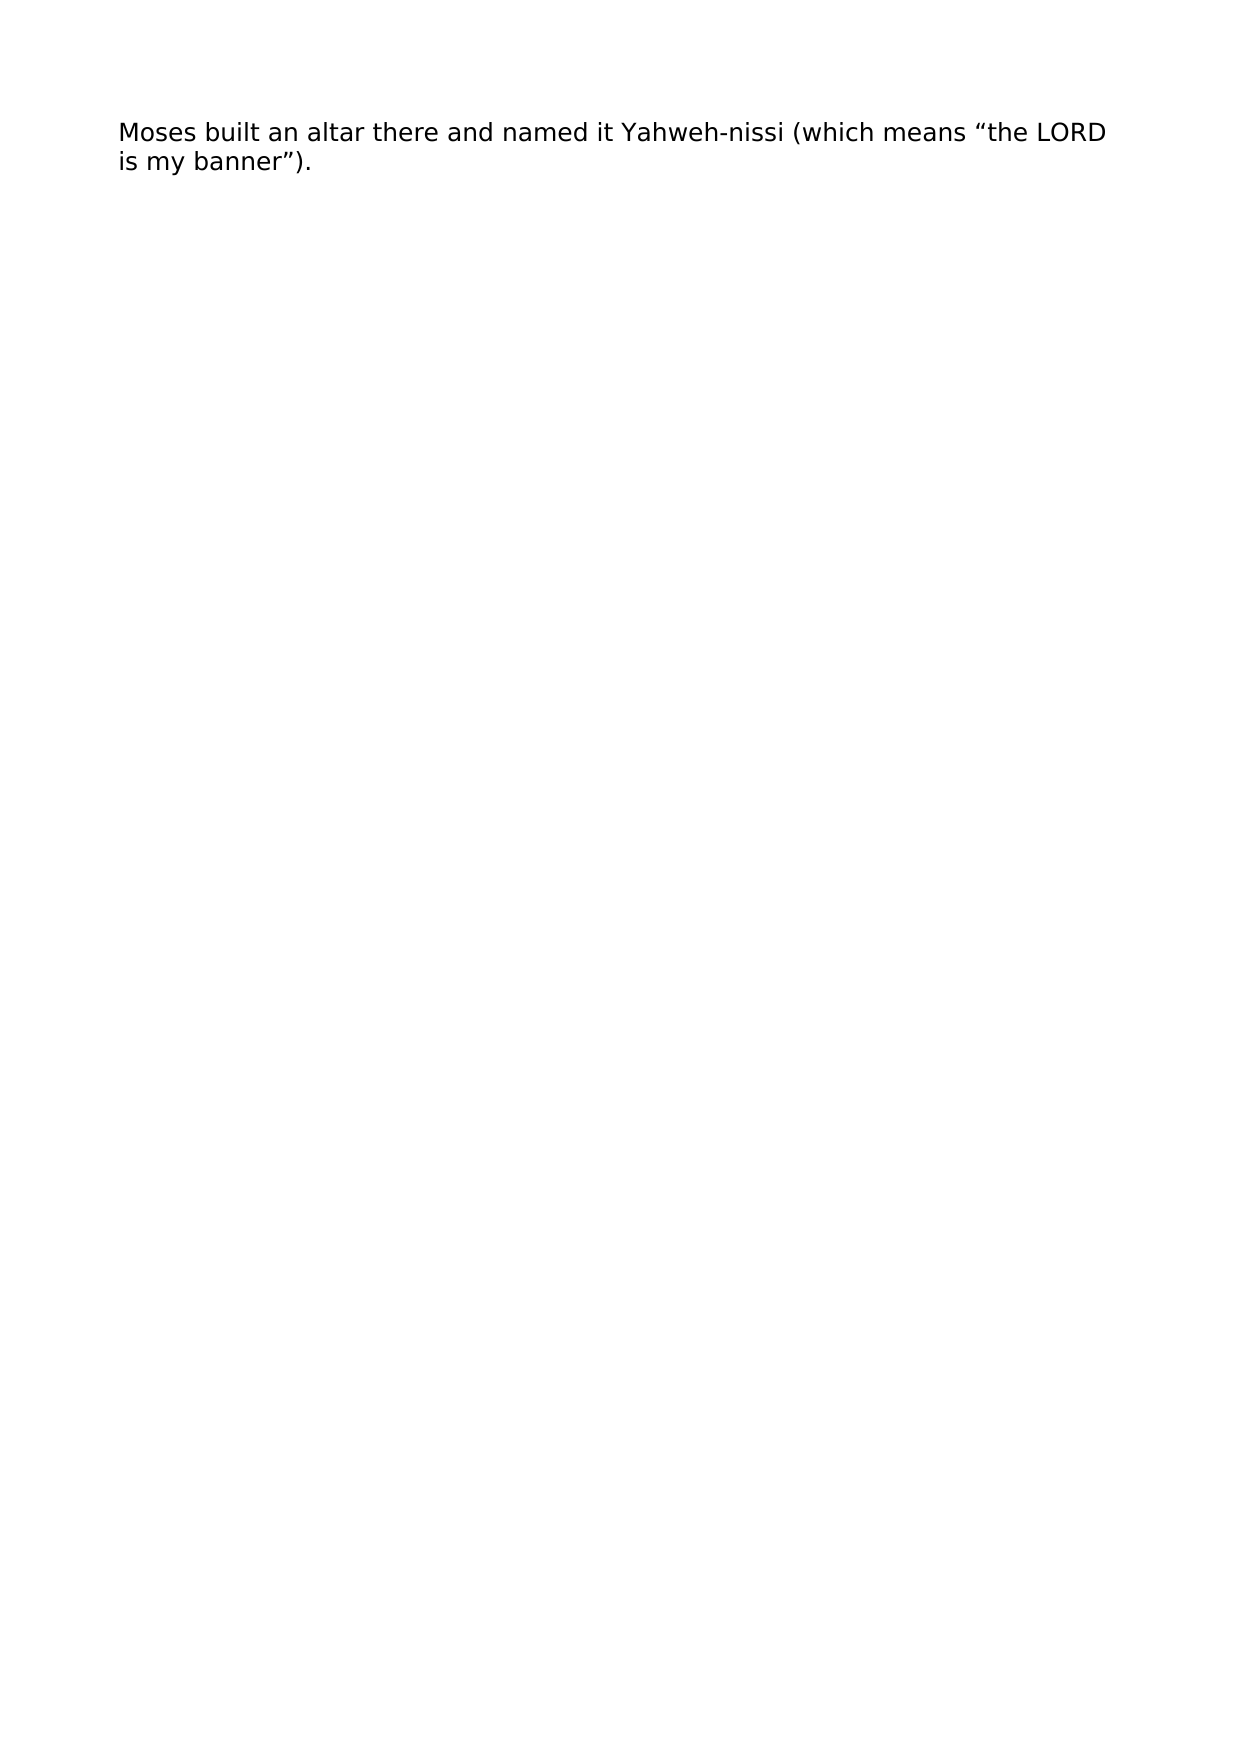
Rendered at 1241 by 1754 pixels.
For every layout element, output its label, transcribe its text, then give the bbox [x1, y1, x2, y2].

text Moses built an altar there and named it Yahweh-nissi (which means “the LORD is my banner”). [118, 118, 1122, 176]
